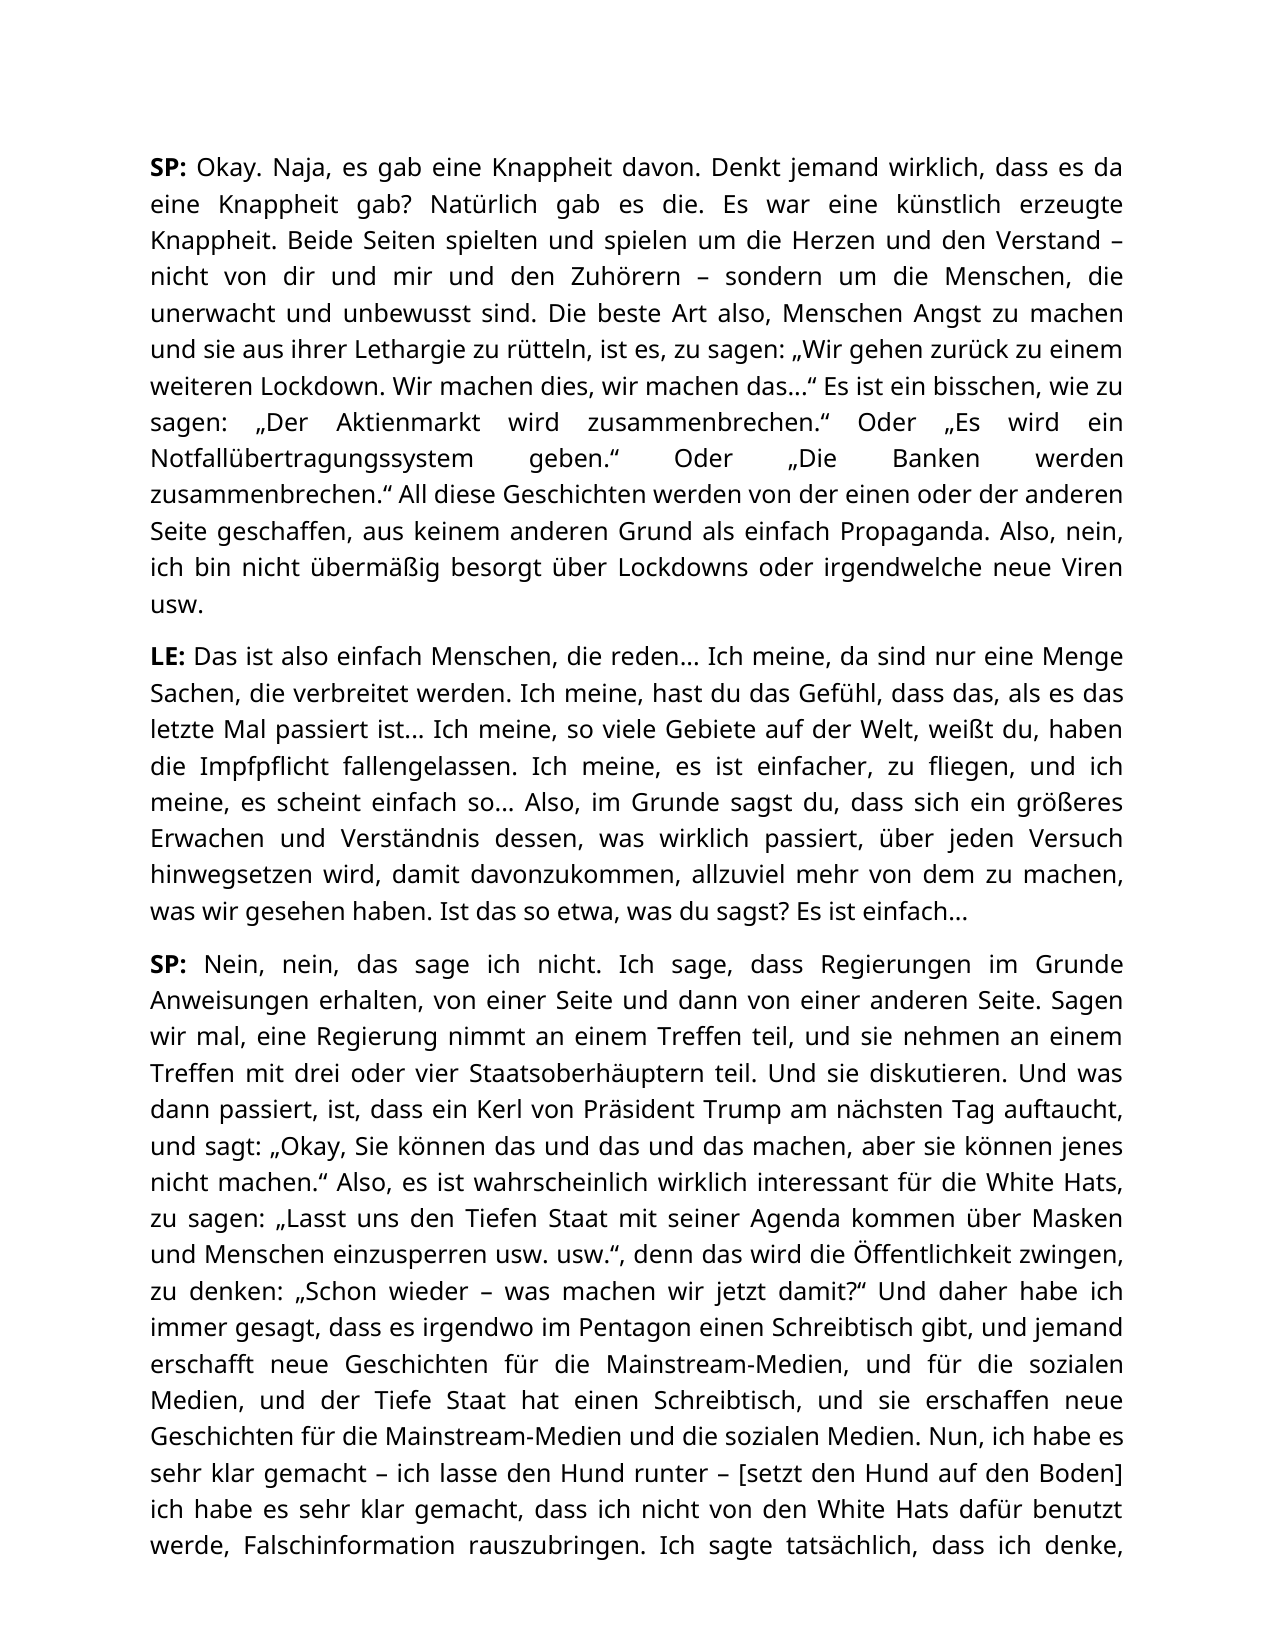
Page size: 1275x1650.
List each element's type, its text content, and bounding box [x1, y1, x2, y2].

text SP: Nein, nein, das sage ich nicht. Ich sage, dass Regierungen im Grunde Anweisungen erhalten, von einer Seite und dann von einer anderen Seite. Sagen wir mal, eine Regierung nimmt an einem Treffen teil, und sie nehmen an einem Treffen mit drei oder vier Staatsoberhäuptern teil. Und sie diskutieren. Und was dann passiert, ist, dass ein Kerl von Präsident Trump am nächsten Tag auftaucht, und sagt: „Okay, Sie können das und das und das machen, aber sie können jenes nicht machen.“ Also, es ist wahrscheinlich wirklich interessant für die White Hats, zu sagen: „Lasst uns den Tiefen Staat mit seiner Agenda kommen über Masken und Menschen einzusperren usw. usw.“, denn das wird die Öffentlichkeit zwingen, zu denken: „Schon wieder – was machen wir jetzt damit?“ Und daher habe ich immer gesagt, dass es irgendwo im Pentagon einen Schreibtisch gibt, und jemand erschafft neue Geschichten für die Mainstream-Medien, und für die sozialen Medien, und der Tiefe Staat hat einen Schreibtisch, und sie erschaffen neue Geschichten für die Mainstream-Medien und die sozialen Medien. Nun, ich habe es sehr klar gemacht – ich lasse den Hund runter – [setzt den Hund auf den Boden] ich habe es sehr klar gemacht, dass ich nicht von den White Hats dafür benutzt werde, Falschinformation rauszubringen. Ich sagte tatsächlich, dass ich denke, [150, 946, 1125, 1562]
text LE: Das ist also einfach Menschen, die reden... Ich meine, da sind nur eine Menge Sachen, die verbreitet werden. Ich meine, hast du das Gefühl, dass das, als es das letzte Mal passiert ist... Ich meine, so viele Gebiete auf der Welt, weißt du, haben die Impfpflicht fallengelassen. Ich meine, es ist einfacher, zu fliegen, und ich meine, es scheint einfach so... Also, im Grunde sagst du, dass sich ein größeres Erwachen und Verständnis dessen, was wirklich passiert, über jeden Versuch hinwegsetzen wird, damit davonzukommen, allzuviel mehr von dem zu machen, was wir gesehen haben. Ist das so etwa, was du sagst? Es ist einfach... [150, 639, 1125, 928]
text SP: Okay. Naja, es gab eine Knappheit davon. Denkt jemand wirklich, dass es da eine Knappheit gab? Natürlich gab es die. Es war eine künstlich erzeugte Knappheit. Beide Seiten spielten und spielen um die Herzen und den Verstand – nicht von dir und mir und den Zuhörern – sondern um die Menschen, die unerwacht und unbewusst sind. Die beste Art also, Menschen Angst zu machen und sie aus ihrer Lethargie zu rütteln, ist es, zu sagen: „Wir gehen zurück zu einem weiteren Lockdown. Wir machen dies, wir machen das...“ Es ist ein bisschen, wie zu sagen: „Der Aktienmarkt wird zusammenbrechen.“ Oder „Es wird ein Notfallübertragungssystem geben.“ Oder „Die Banken werden zusammenbrechen.“ All diese Geschichten werden von der einen oder der anderen Seite geschaffen, aus keinem anderen Grund als einfach Propaganda. Also, nein, ich bin nicht übermäßig besorgt über Lockdowns oder irgendwelche neue Viren usw. [150, 150, 1125, 620]
